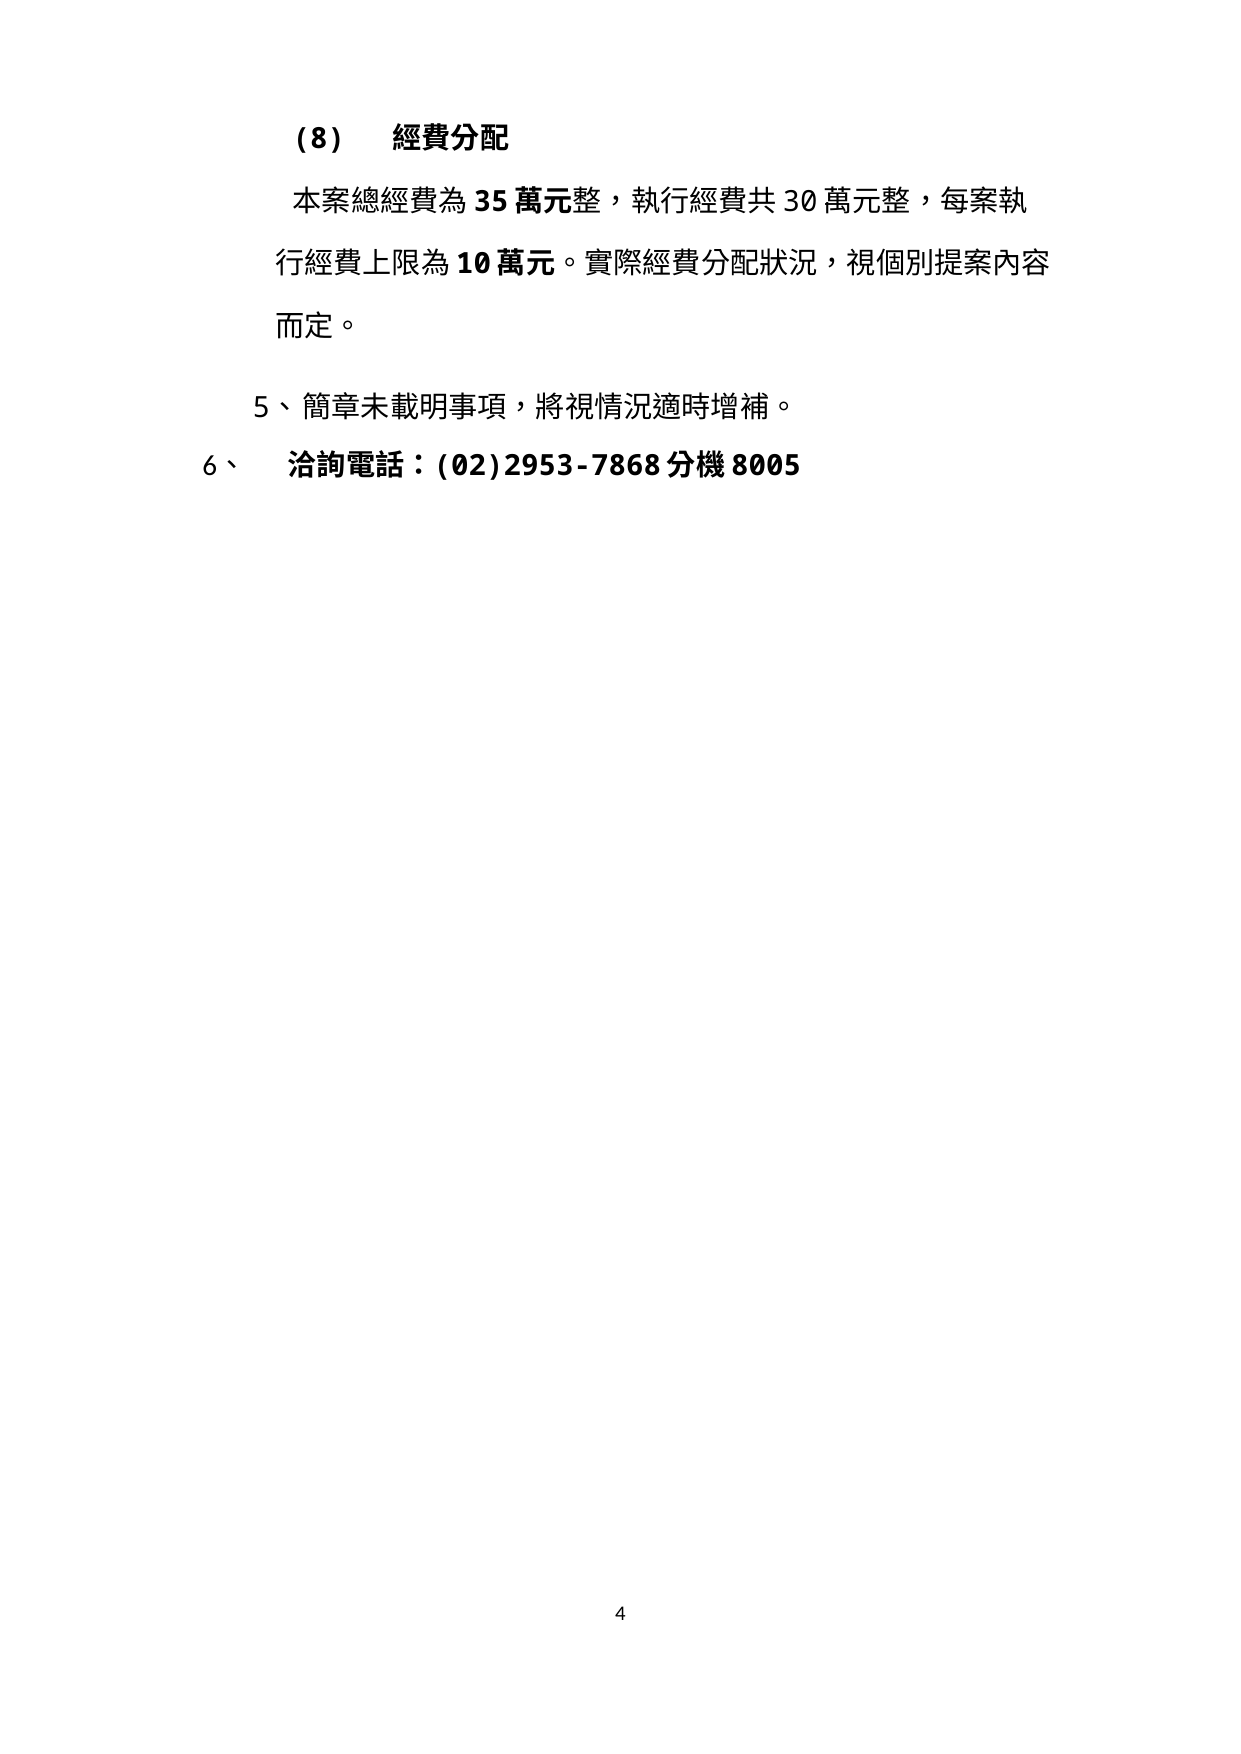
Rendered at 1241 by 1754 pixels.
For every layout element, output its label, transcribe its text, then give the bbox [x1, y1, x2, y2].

list 經費分配 [292, 94, 1053, 157]
text 本案總經費為35萬元整，執行經費共30萬元整，每案執行經費上限為10萬元。實際經費分配狀況，視個別提案內容而定。 [187, 157, 1053, 344]
list 簡章未載明事項，將視情況適時增補。 [252, 363, 1053, 425]
list 洽詢電話：(02)2953-7868分機8005 [187, 444, 1053, 484]
